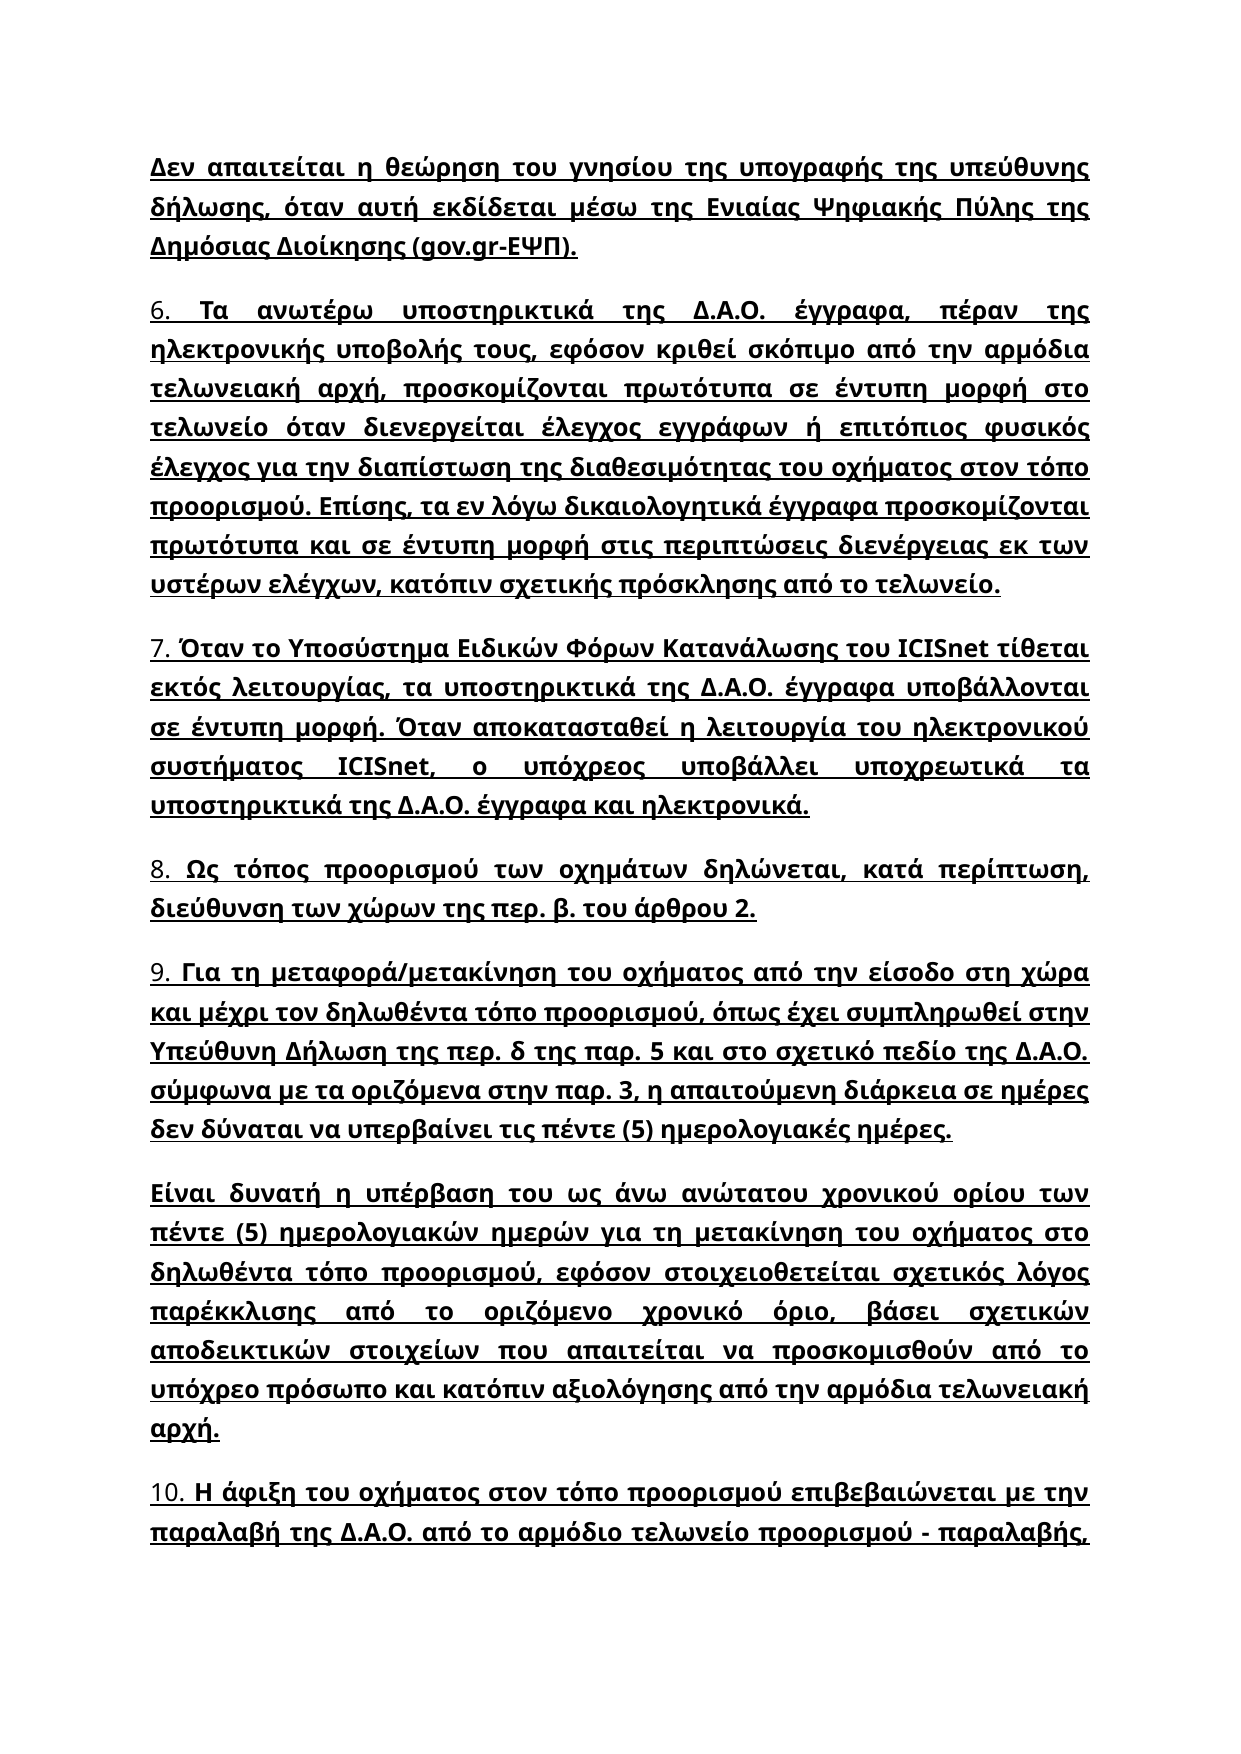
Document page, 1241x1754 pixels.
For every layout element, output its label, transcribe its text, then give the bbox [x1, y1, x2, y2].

text συστήματος ICISnet, ο υπόχρεος υποβάλλει υποχρεωτικά τα [150, 740, 1090, 777]
text υποστηρικτικά της Δ.Α.Ο. έγγραφα και ηλεκτρονικά. [150, 779, 1090, 822]
text 8. Ως τόπος προορισμού των οχημάτων δηλώνεται, κατά περίπτωση, [150, 852, 1090, 881]
text παρέκκλισης από το οριζόμενο χρονικό όριο, βάσει σχετικών [150, 1285, 1090, 1322]
text υστέρων ελέγχων, κατόπιν σχετικής πρόσκλησης από το τελωνείο. [150, 558, 1090, 601]
text 9. Για τη μεταφορά/μετακίνηση του οχήματος από την είσοδο στη χώρα [150, 955, 1090, 984]
text εκτός λειτουργίας, τα υποστηρικτικά της Δ.Α.Ο. έγγραφα υποβάλλονται [150, 662, 1090, 699]
text αποδεικτικών στοιχείων που απαιτείται να προσκομισθούν από το [150, 1324, 1090, 1361]
text δηλωθέντα τόπο προορισμού, εφόσον στοιχειοθετείται σχετικός λόγος [150, 1246, 1090, 1283]
text ηλεκτρονικής υποβολής τους, εφόσον κριθεί σκόπιμο από την αρμόδια [150, 323, 1090, 361]
text προορισμού. Επίσης, τα εν λόγω δικαιολογητικά έγγραφα προσκομίζονται [150, 480, 1090, 517]
text 7. Όταν το Υποσύστημα Ειδικών Φόρων Κατανάλωσης του ICISnet τίθεται [150, 631, 1090, 660]
text Δημόσιας Διοίκησης (gov.gr-ΕΨΠ). [150, 220, 1090, 262]
text Είναι δυνατή η υπέρβαση του ως άνω ανώτατου χρονικού ορίου των [150, 1176, 1090, 1205]
text έλεγχος για την διαπίστωση της διαθεσιμότητας του οχήματος στον τόπο [150, 441, 1090, 478]
text σύμφωνα με τα οριζόμενα στην παρ. 3, η απαιτούμενη διάρκεια σε ημέρες δεν δύναται να υπερβαίνει τις πέντε (5) ημερολογιακές ημέρες. [150, 1064, 1090, 1146]
text και μέχρι τον δηλωθέντα τόπο προορισμού, όπως έχει συμπληρωθεί στην [150, 986, 1090, 1023]
text σε έντυπη μορφή. Όταν αποκατασταθεί η λειτουργία του ηλεκτρονικού [150, 701, 1090, 738]
text διεύθυνση των χώρων της περ. β. του άρθρου 2. [150, 882, 1090, 925]
text τελωνειακή αρχή, προσκομίζονται πρωτότυπα σε έντυπη μορφή στο [150, 362, 1090, 400]
text 6. Τα ανωτέρω υποστηρικτικά της Δ.Α.Ο. έγγραφα, πέραν της [150, 292, 1090, 321]
text Υπεύθυνη Δήλωση της περ. δ της παρ. 5 και στο σχετικό πεδίο της Δ.Α.Ο. [150, 1025, 1090, 1062]
text αρχή. [150, 1402, 1090, 1445]
text 10. Η άφιξη του οχήματος στον τόπο προορισμού επιβεβαιώνεται με την [150, 1475, 1090, 1504]
text πρωτότυπα και σε έντυπη μορφή στις περιπτώσεις διενέργειας εκ των [150, 519, 1090, 556]
text υπόχρεο πρόσωπο και κατόπιν αξιολόγησης από την αρμόδια τελωνειακή [150, 1363, 1090, 1401]
text Δεν απαιτείται η θεώρηση του γνησίου της υπογραφής της υπεύθυνης [150, 150, 1090, 179]
text πέντε (5) ημερολογιακών ημερών για τη μετακίνηση του οχήματος στο [150, 1207, 1090, 1244]
text δήλωσης, όταν αυτή εκδίδεται μέσω της Ενιαίας Ψηφιακής Πύλης της [150, 181, 1090, 218]
text τελωνείο όταν διενεργείται έλεγχος εγγράφων ή επιτόπιος φυσικός [150, 402, 1090, 439]
text παραλαβή της Δ.Α.Ο. από το αρμόδιο τελωνείο προορισμού - παραλαβής, [150, 1506, 1090, 1543]
